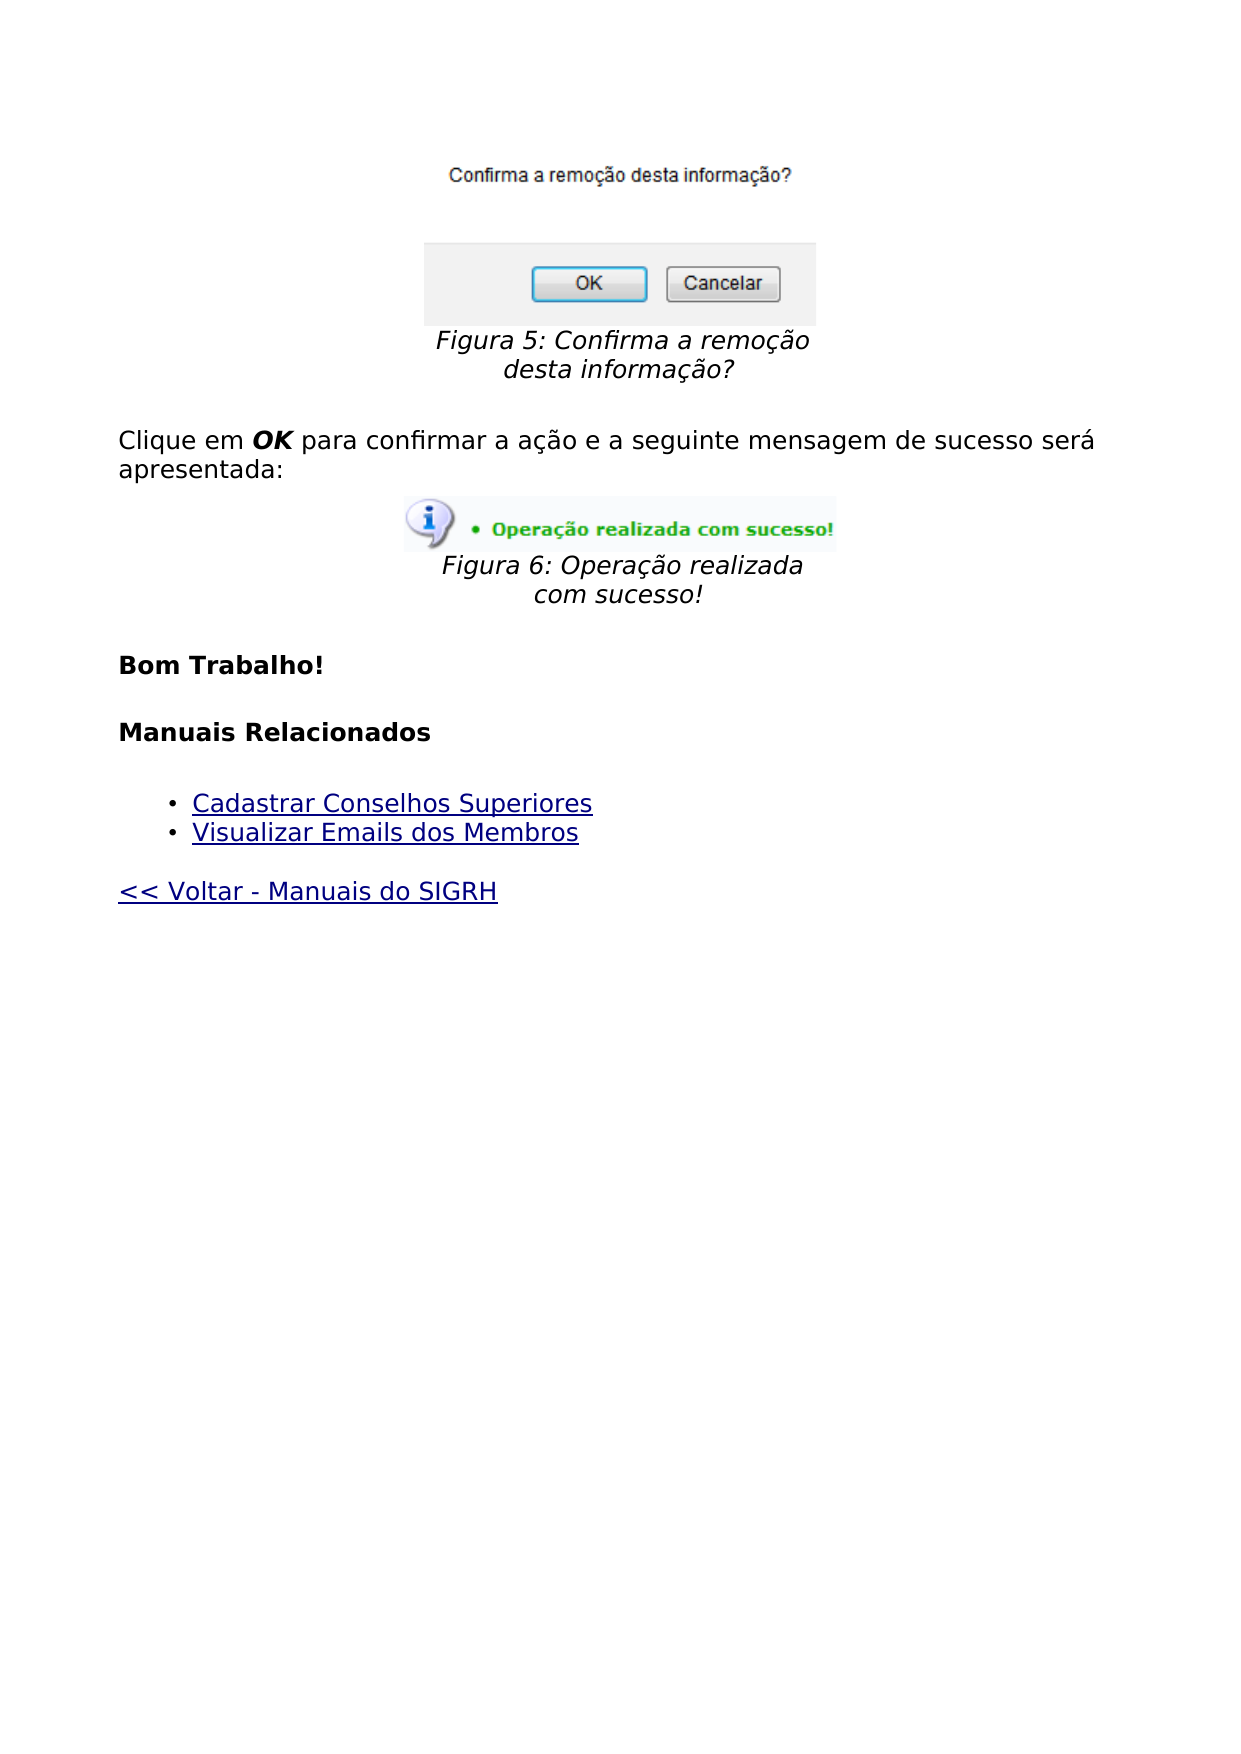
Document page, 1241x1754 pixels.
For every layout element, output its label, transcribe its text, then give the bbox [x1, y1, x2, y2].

text << Voltar - Manuais do SIGRH [118, 877, 1122, 906]
list Visualizar Emails dos Membros [177, 818, 1122, 848]
list Cadastrar Conselhos Superiores [177, 789, 1122, 818]
picture [403, 496, 837, 552]
subtitle Manuais Relacionados [118, 718, 1122, 747]
text Figura 6: Operação realizada com sucesso! [404, 552, 837, 610]
text Bom Trabalho! [118, 651, 1122, 681]
picture [424, 118, 817, 326]
text Clique em OK para confirmar a ação e a seguinte mensagem de sucesso será apresentada: [118, 426, 1122, 484]
text Figura 5: Confirma a remoção desta informação? [424, 326, 816, 384]
